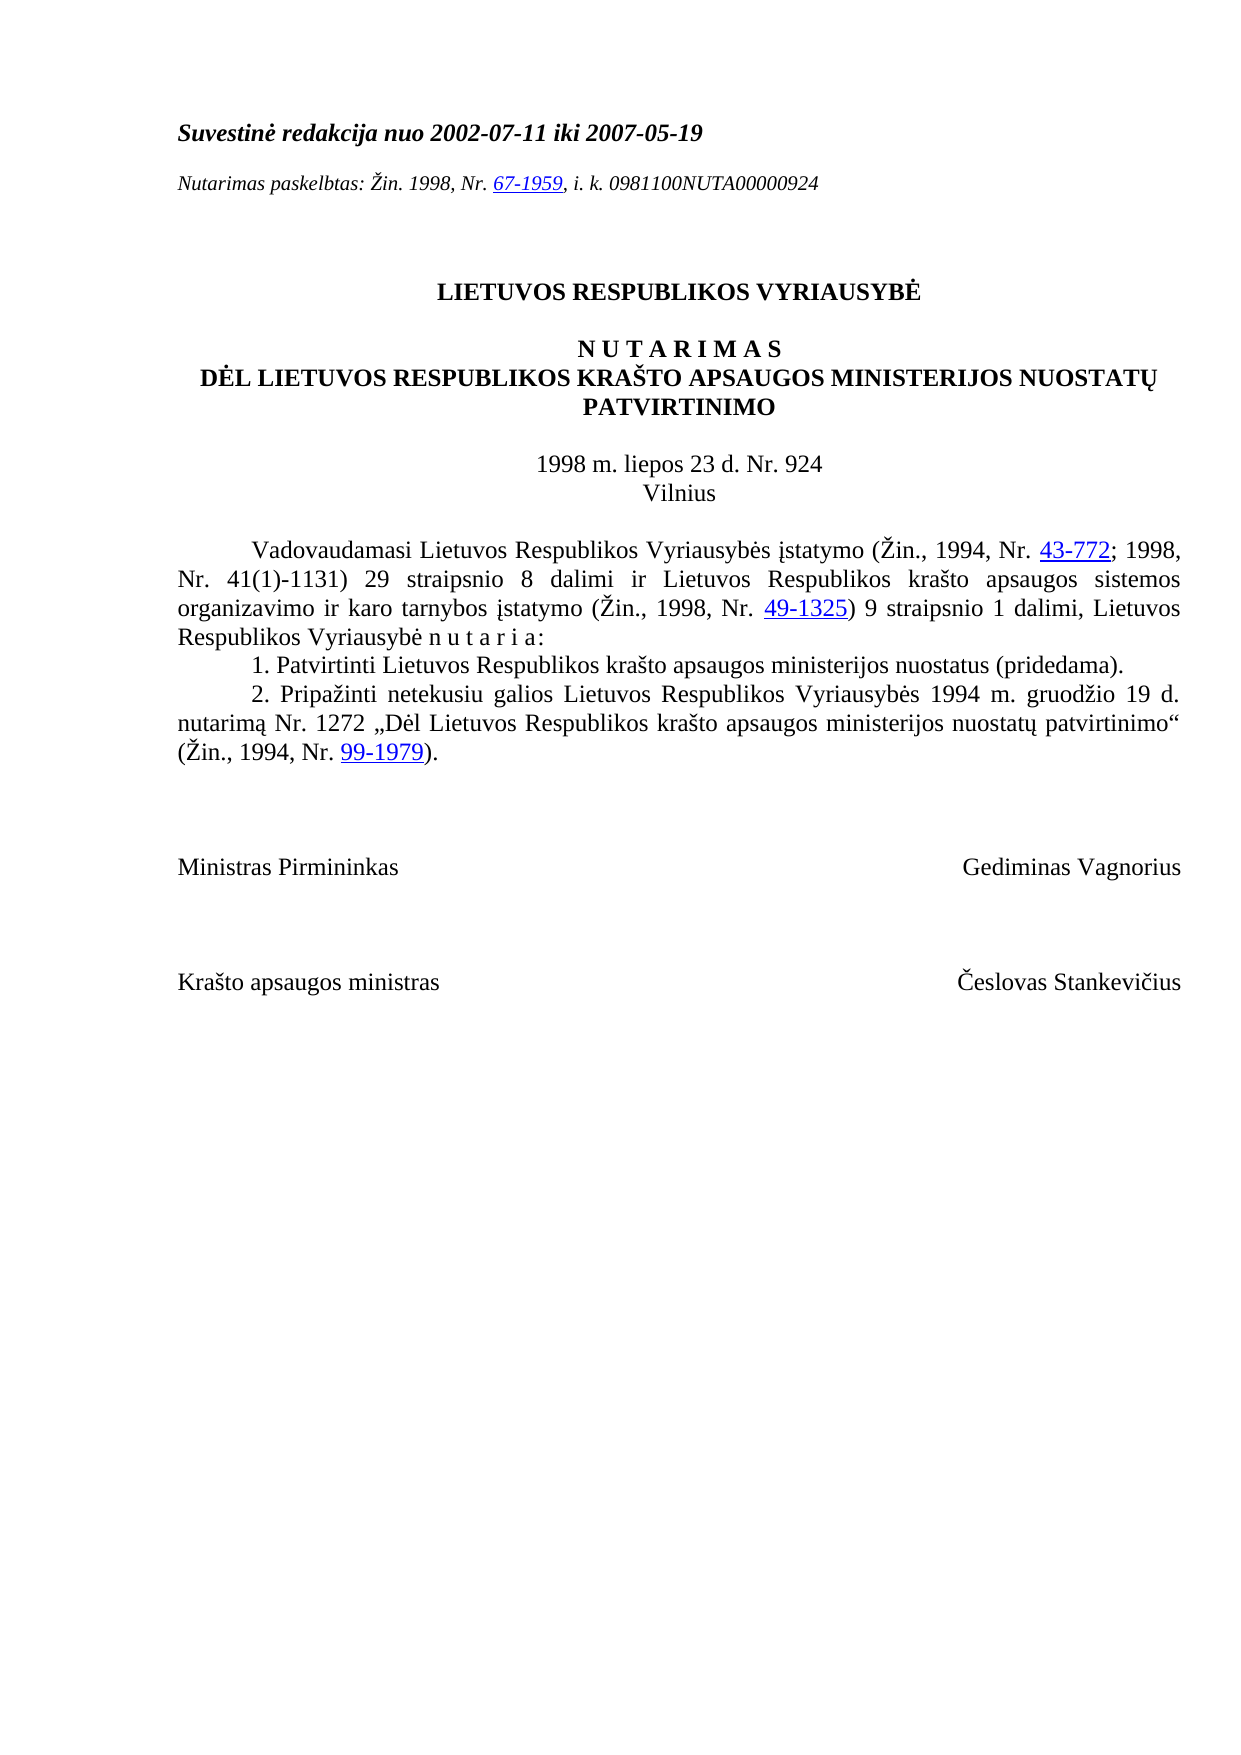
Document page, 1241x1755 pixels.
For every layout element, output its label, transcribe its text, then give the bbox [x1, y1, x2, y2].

text DĖL LIETUVOS RESPUBLIKOS KRAŠTO APSAUGOS MINISTERIJOS NUOSTATŲ PATVIRTINIMO [177, 363, 1181, 420]
text 1. Patvirtinti Lietuvos Respublikos krašto apsaugos ministerijos nuostatus (pridedama). [177, 650, 1181, 679]
text 2. Pripažinti netekusiu galios Lietuvos Respublikos Vyriausybės 1994 m. gruodžio 19 d. nutarimą Nr. 1272 „Dėl Lietuvos Respublikos krašto apsaugos ministerijos nuostatų patvirtinimo“ (Žin., 1994, Nr. 99-1979). [177, 679, 1181, 765]
text Ministras Pirmininkas Gediminas Vagnorius [177, 852, 1181, 880]
text Nutarimas paskelbtas: Žin. 1998, Nr. 67-1959, i. k. 0981100NUTA00000924 [177, 171, 1181, 195]
text LIETUVOS RESPUBLIKOS VYRIAUSYBĖ [177, 277, 1181, 305]
text Vilnius [177, 478, 1181, 507]
text 1998 m. liepos 23 d. Nr. 924 [177, 449, 1181, 478]
text N U T A R I M A S [177, 334, 1181, 363]
text Vadovaudamasi Lietuvos Respublikos Vyriausybės įstatymo (Žin., 1994, Nr. 43-772; 1998, Nr. 41(1)-1131) 29 straipsnio 8 dalimi ir Lietuvos Respublikos krašto apsaugos sistemos organizavimo ir karo tarnybos įstatymo (Žin., 1998, Nr. 49-1325) 9 straipsnio 1 dalimi, Lietuvos Respublikos Vyriausybė nutaria: [177, 535, 1181, 650]
text Krašto apsaugos ministras Česlovas Stankevičius [177, 967, 1181, 995]
text Suvestinė redakcija nuo 2002-07-11 iki 2007-05-19 [177, 118, 1181, 147]
